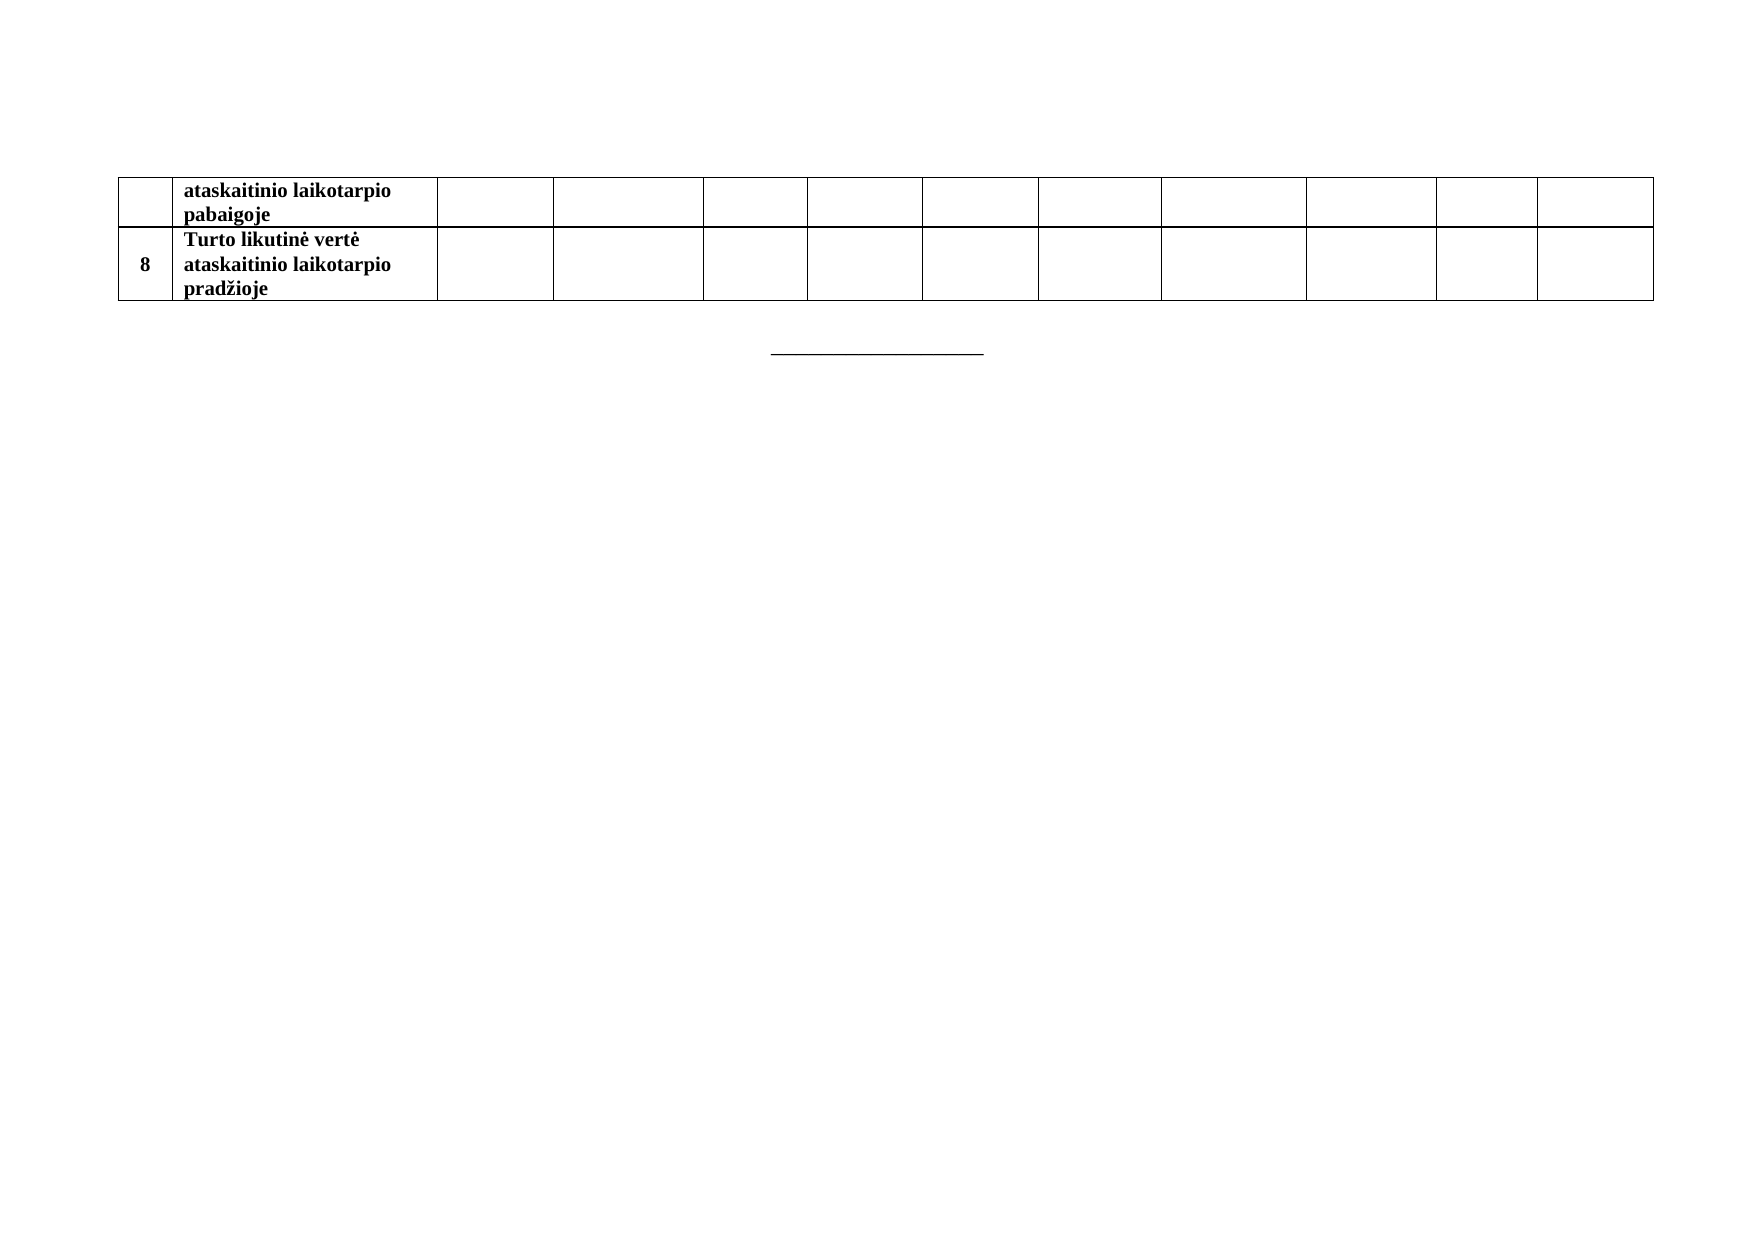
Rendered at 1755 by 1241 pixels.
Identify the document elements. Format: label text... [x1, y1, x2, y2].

table_cell [1538, 178, 1653, 226]
table_cell [1307, 228, 1436, 299]
table_cell [1538, 228, 1653, 299]
table_cell [1039, 178, 1161, 226]
table_cell [554, 178, 703, 226]
table_cell [808, 178, 922, 226]
table_cell [554, 228, 703, 299]
table_cell [1307, 178, 1436, 226]
table_cell [1162, 228, 1306, 299]
table_cell [119, 178, 172, 226]
table_cell [704, 178, 807, 226]
table_cell [808, 228, 922, 299]
table_cell [438, 228, 553, 299]
table_cell [1162, 178, 1306, 226]
table_cell [1039, 228, 1161, 299]
table_cell 8 [119, 228, 172, 299]
table_cell [923, 228, 1038, 299]
table_cell [1437, 228, 1537, 299]
table_cell ataskaitinio laikotarpio pabaigoje [173, 178, 437, 226]
table_cell [704, 228, 807, 299]
table_cell [923, 178, 1038, 226]
text _________________ [118, 329, 1636, 358]
table_cell [1437, 178, 1537, 226]
table_cell Turto likutinė vertė ataskaitinio laikotarpio pradžioje [173, 228, 437, 299]
table_cell [438, 178, 553, 226]
